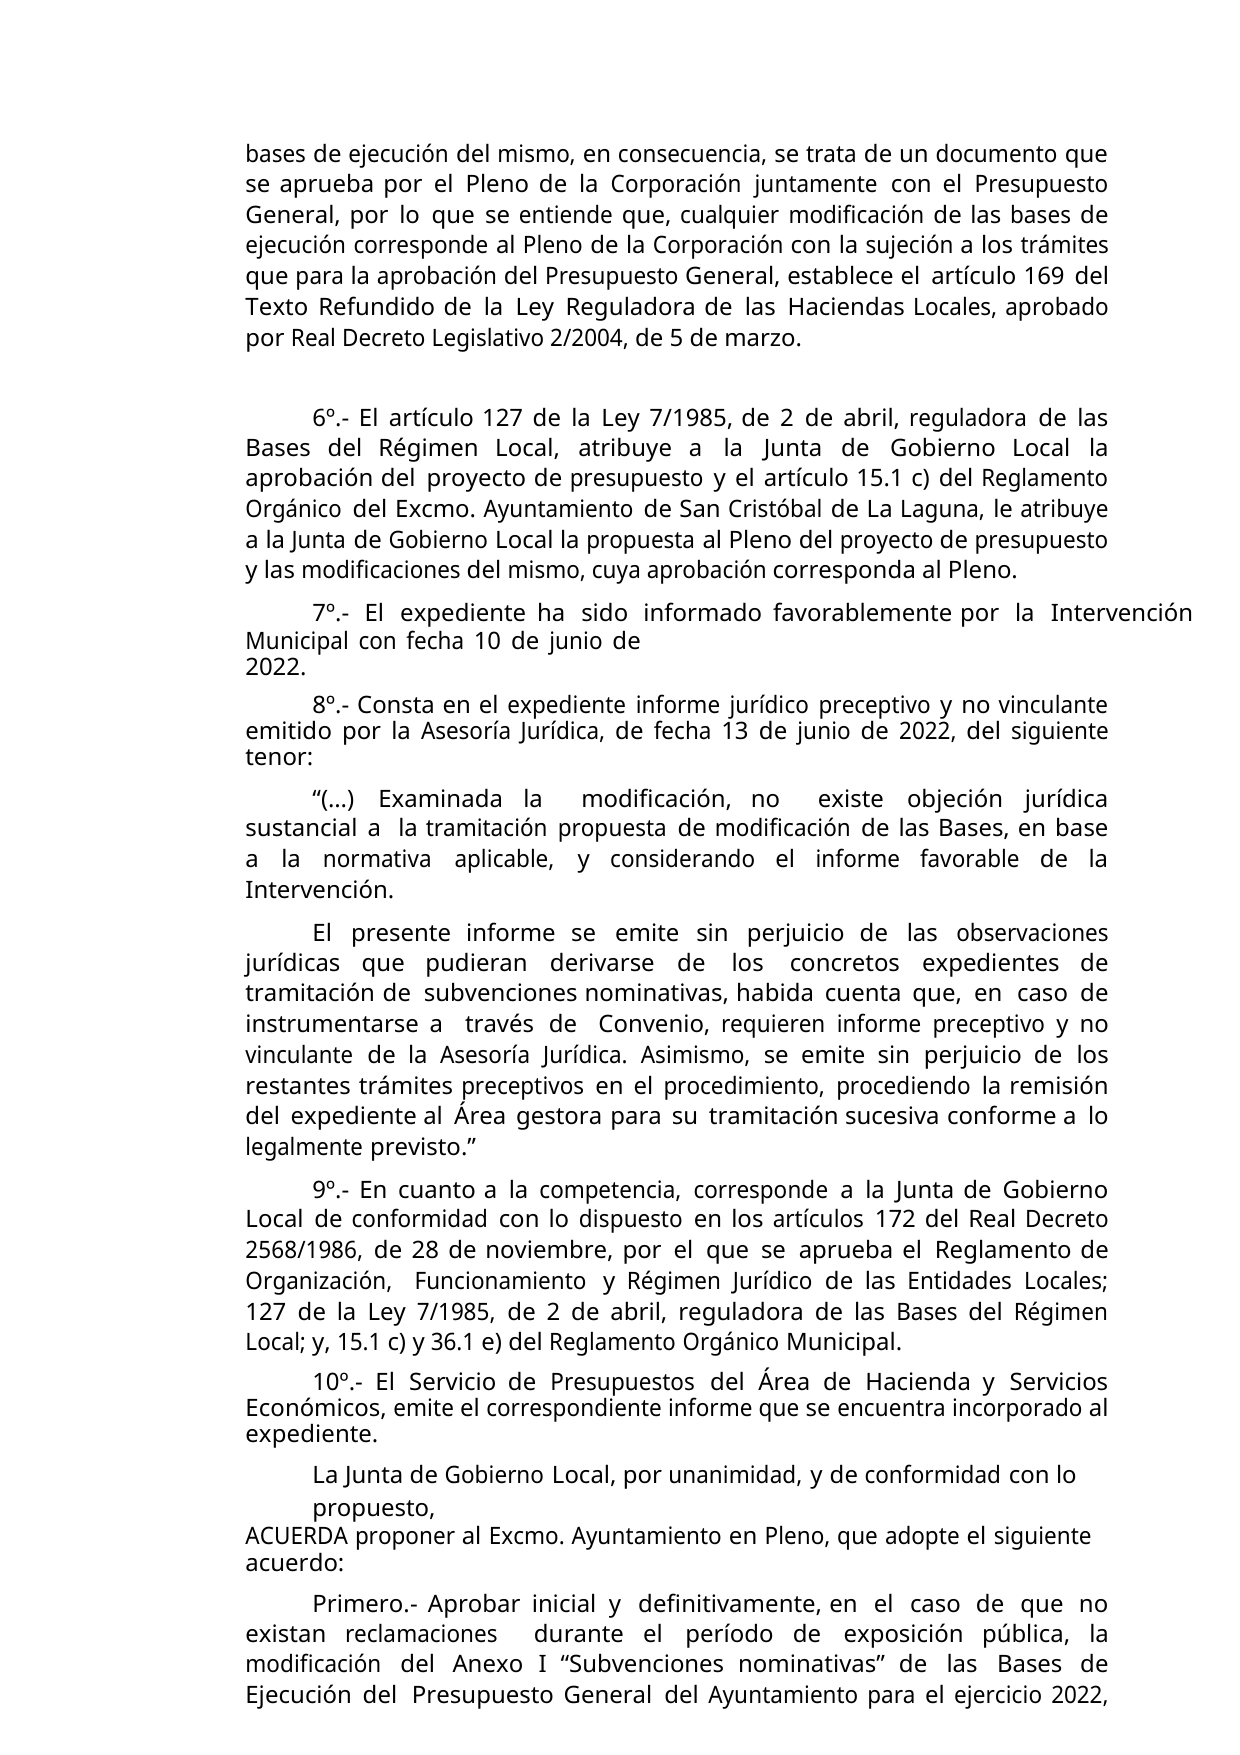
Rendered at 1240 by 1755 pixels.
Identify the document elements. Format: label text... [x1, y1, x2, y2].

text bases de ejecución del mismo, en consecuencia, se trata de un documento que se aprueba por el Pleno de la Corporación juntamente con el Presupuesto General, por lo que se entiende que, cualquier modificación de las bases de ejecución corresponde al Pleno de la Corporación con la sujeción a los trámites que para la aprobación del Presupuesto General, establece el artículo 169 del Texto Refundido de la Ley Reguladora de las Haciendas Locales, aprobado por Real Decreto Legislativo 2/2004, de 5 de marzo. [245, 138, 1109, 353]
text 9º.- En cuanto a la competencia, corresponde a la Junta de Gobierno Local de conformidad con lo dispuesto en los artículos 172 del Real Decreto 2568/1986, de 28 de noviembre, por el que se aprueba el Reglamento de Organización, Funcionamiento y Régimen Jurídico de las Entidades Locales; 127 de la Ley 7/1985, de 2 de abril, reguladora de las Bases del Régimen Local; y, 15.1 c) y 36.1 e) del Reglamento Orgánico Municipal. [245, 1173, 1109, 1358]
text Primero.- Aprobar inicial y definitivamente, en el caso de que no existan reclamaciones durante el período de exposición pública, la modificación del Anexo I “Subvenciones nominativas” de las Bases de Ejecución del Presupuesto General del Ayuntamiento para el ejercicio 2022, [245, 1588, 1109, 1711]
text 6º.- El artículo 127 de la Ley 7/1985, de 2 de abril, reguladora de las Bases del Régimen Local, atribuye a la Junta de Gobierno Local la aprobación del proyecto de presupuesto y el artículo 15.1 c) del Reglamento Orgánico del Excmo. Ayuntamiento de San Cristóbal de La Laguna, le atribuye a la Junta de Gobierno Local la propuesta al Pleno del proyecto de presupuesto y las modificaciones del mismo, cuya aprobación corresponda al Pleno. [245, 402, 1109, 586]
text La Junta de Gobierno Local, por unanimidad, y de conformidad con lo propuesto, [312, 1458, 1200, 1523]
text El presente informe se emite sin perjuicio de las observaciones jurídicas que pudieran derivarse de los concretos expedientes de tramitación de subvenciones nominativas, habida cuenta que, en caso de instrumentarse a través de Convenio, requieren informe preceptivo y no vinculante de la Asesoría Jurídica. Asimismo, se emite sin perjuicio de los restantes trámites preceptivos en el procedimiento, procediendo la remisión del expediente al Área gestora para su tramitación sucesiva conforme a lo legalmente previsto.” [245, 917, 1109, 1162]
text ACUERDA proponer al Excmo. Ayuntamiento en Pleno, que adopte el siguiente acuerdo: [245, 1523, 1091, 1577]
text 8º.- Consta en el expediente informe jurídico preceptivo y no vinculante emitido por la Asesoría Jurídica, de fecha 13 de junio de 2022, del siguiente tenor: [245, 692, 1109, 771]
text “(…) Examinada la modificación, no existe objeción jurídica sustancial a la tramitación propuesta de modificación de las Bases, en base a la normativa aplicable, y considerando el informe favorable de la Intervención. [245, 782, 1108, 905]
text 10º.- El Servicio de Presupuestos del Área de Hacienda y Servicios Económicos, emite el correspondiente informe que se encuentra incorporado al expediente. [245, 1369, 1108, 1448]
text Municipal con fecha 10 de junio de 2022. [245, 629, 640, 681]
text 7º.- El expediente ha sido informado favorablemente por la Intervención [312, 596, 1200, 629]
